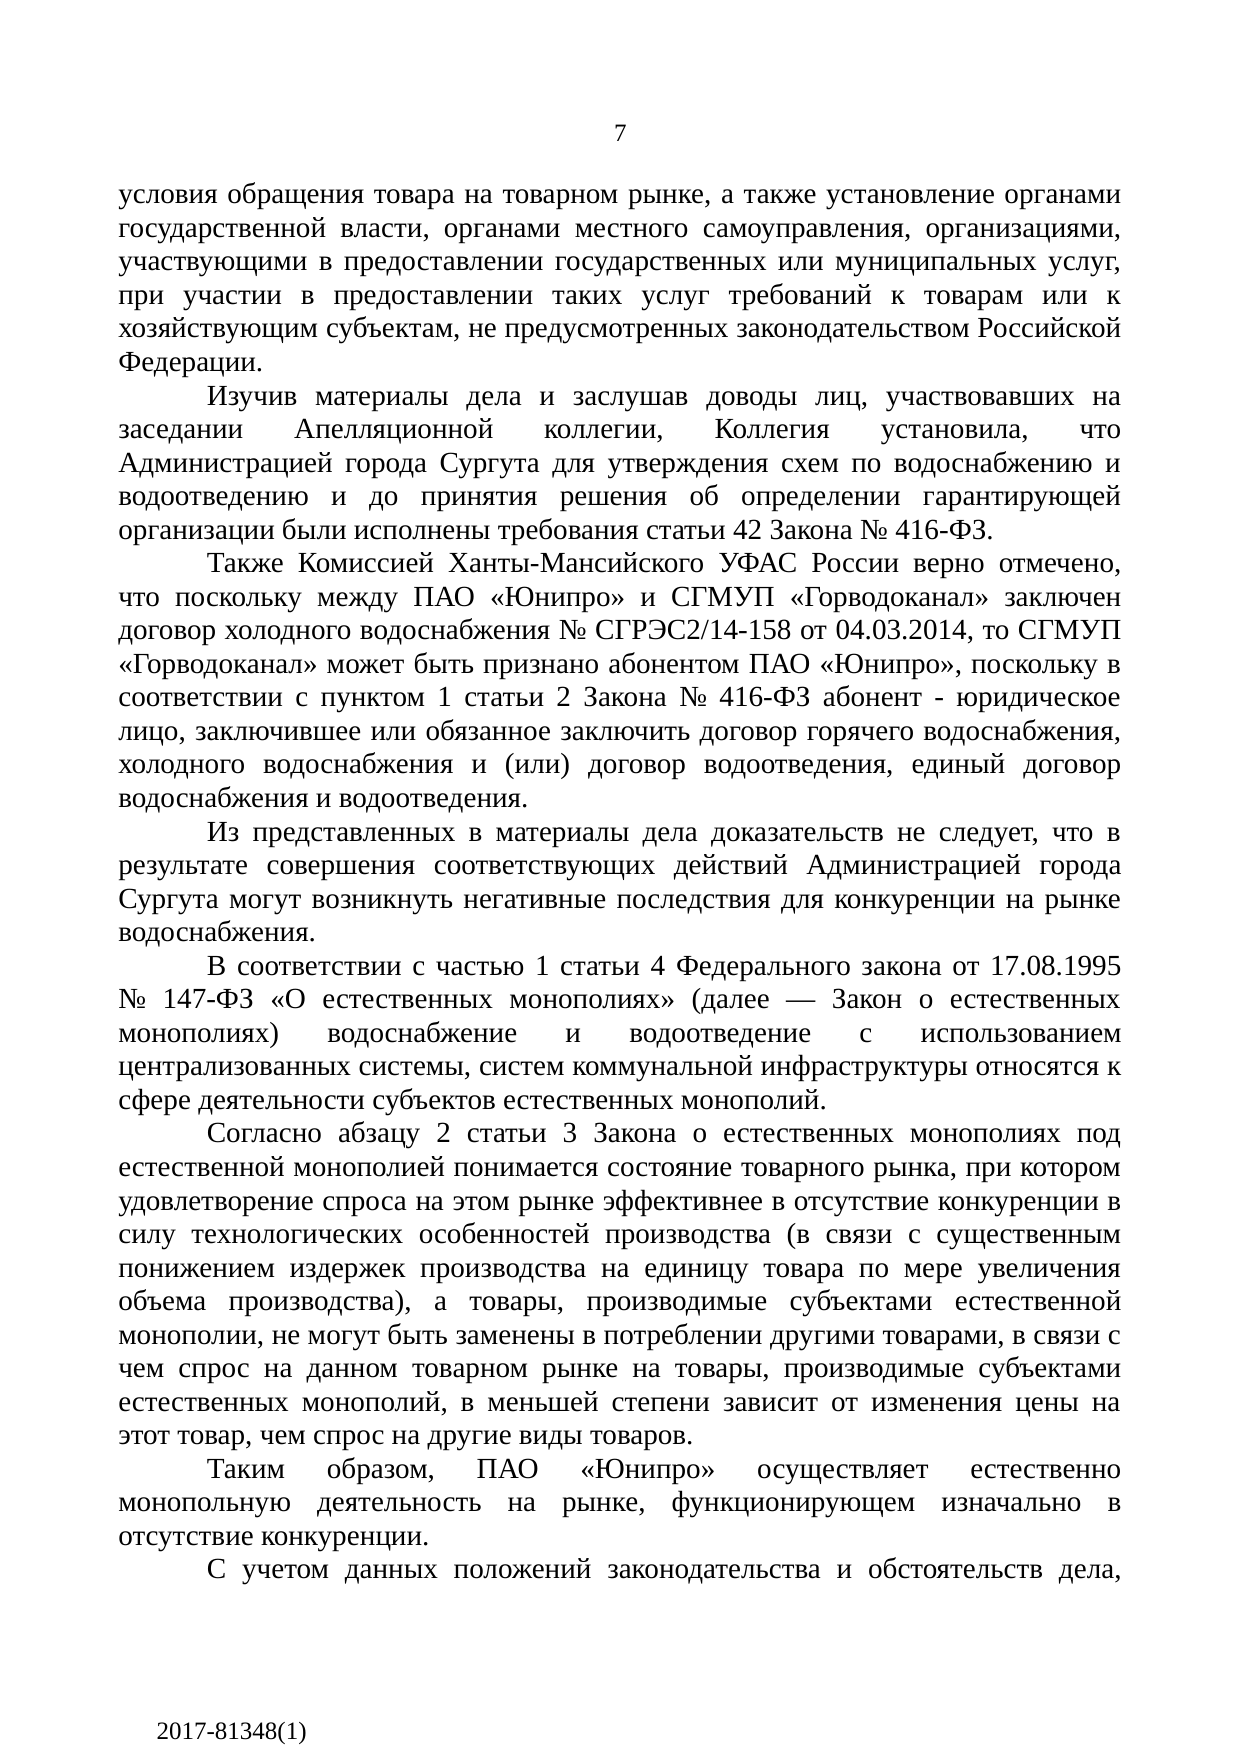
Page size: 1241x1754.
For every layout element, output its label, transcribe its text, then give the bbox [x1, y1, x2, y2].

text В соответствии с частью 1 статьи 4 Федерального закона от 17.08.1995 № 147-ФЗ «О естественных монополиях» (далее — Закон о естественных монополиях) водоснабжение и водоотведение с использованием централизованных системы, систем коммунальной инфраструктуры относятся к сфере деятельности субъектов естественных монополий. [118, 948, 1122, 1116]
text Изучив материалы дела и заслушав доводы лиц, участвовавших на заседании Апелляционной коллегии, Коллегия установила, что Администрацией города Сургута для утверждения схем по водоснабжению и водоотведению и до принятия решения об определении гарантирующей организации были исполнены требования статьи 42 Закона № 416-ФЗ. [118, 378, 1122, 545]
text условия обращения товара на товарном рынке, а также установление органами государственной власти, органами местного самоуправления, организациями, участвующими в предоставлении государственных или муниципальных услуг, при участии в предоставлении таких услуг требований к товарам или к хозяйствующим субъектам, не предусмотренных законодательством Российской Федерации. [118, 176, 1122, 378]
text Таким образом, ПАО «Юнипро» осуществляет естественно монопольную деятельность на рынке, функционирующем изначально в отсутствие конкуренции. [118, 1451, 1122, 1552]
text Согласно абзацу 2 статьи 3 Закона о естественных монополиях под естественной монополией понимается состояние товарного рынка, при котором удовлетворение спроса на этом рынке эффективнее в отсутствие конкуренции в силу технологических особенностей производства (в связи с существенным понижением издержек производства на единицу товара по мере увеличения объема производства), а товары, производимые субъектами естественной монополии, не могут быть заменены в потреблении другими товарами, в связи с чем спрос на данном товарном рынке на товары, производимые субъектами естественных монополий, в меньшей степени зависит от изменения цены на этот товар, чем спрос на другие виды товаров. [118, 1116, 1122, 1451]
text Также Комиссией Ханты-Мансийского УФАС России верно отмечено, что поскольку между ПАО «Юнипро» и СГМУП «Горводоканал» заключен договор холодного водоснабжения № СГРЭС2/14-158 от 04.03.2014, то СГМУП «Горводоканал» может быть признано абонентом ПАО «Юнипро», поскольку в соответствии с пунктом 1 статьи 2 Закона № 416-ФЗ абонент - юридическое лицо, заключившее или обязанное заключить договор горячего водоснабжения, холодного водоснабжения и (или) договор водоотведения, единый договор водоснабжения и водоотведения. [118, 545, 1122, 814]
text С учетом данных положений законодательства и обстоятельств дела, [118, 1552, 1122, 1585]
text Из представленных в материалы дела доказательств не следует, что в результате совершения соответствующих действий Администрацией города Сургута могут возникнуть негативные последствия для конкуренции на рынке водоснабжения. [118, 814, 1122, 948]
